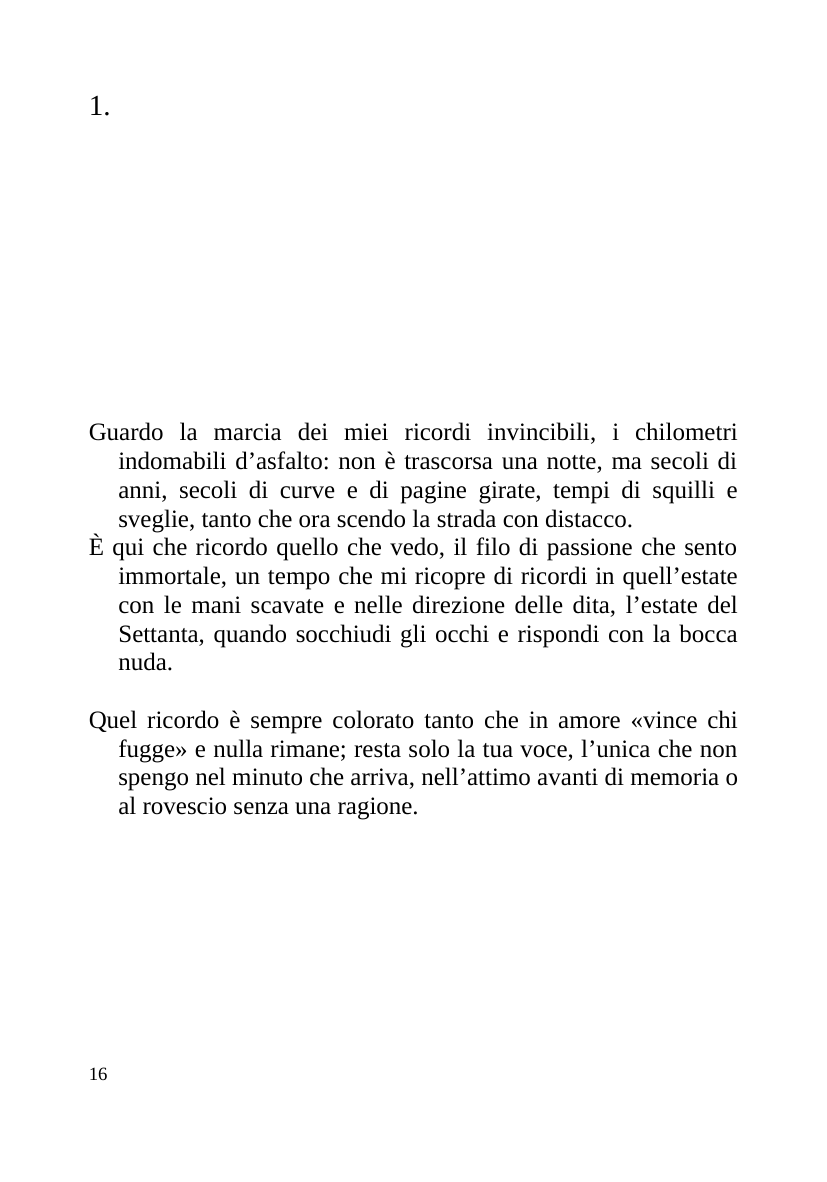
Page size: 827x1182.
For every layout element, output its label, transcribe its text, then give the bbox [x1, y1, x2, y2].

text Guardo la marcia dei miei ricordi invincibili, i chilometri indomabili d’asfalto: non è trascorsa una notte, ma secoli di anni, secoli di curve e di pagine girate, tempi di squilli e sveglie, tanto che ora scendo la strada con distacco. [88, 417, 738, 532]
text Quel ricordo è sempre colorato tanto che in amore «vince chi fugge» e nulla rimane; resta solo la tua voce, l’unica che non spengo nel minuto che arriva, nell’attimo avanti di memoria o al rovescio senza una ragione. [88, 705, 738, 820]
subtitle 1. [88, 88, 738, 122]
text È qui che ricordo quello che vedo, il filo di passione che sento immortale, un tempo che mi ricopre di ricordi in quell’estate con le mani scavate e nelle direzione delle dita, l’estate del Settanta, quando socchiudi gli occhi e rispondi con la bocca nuda. [88, 532, 738, 676]
